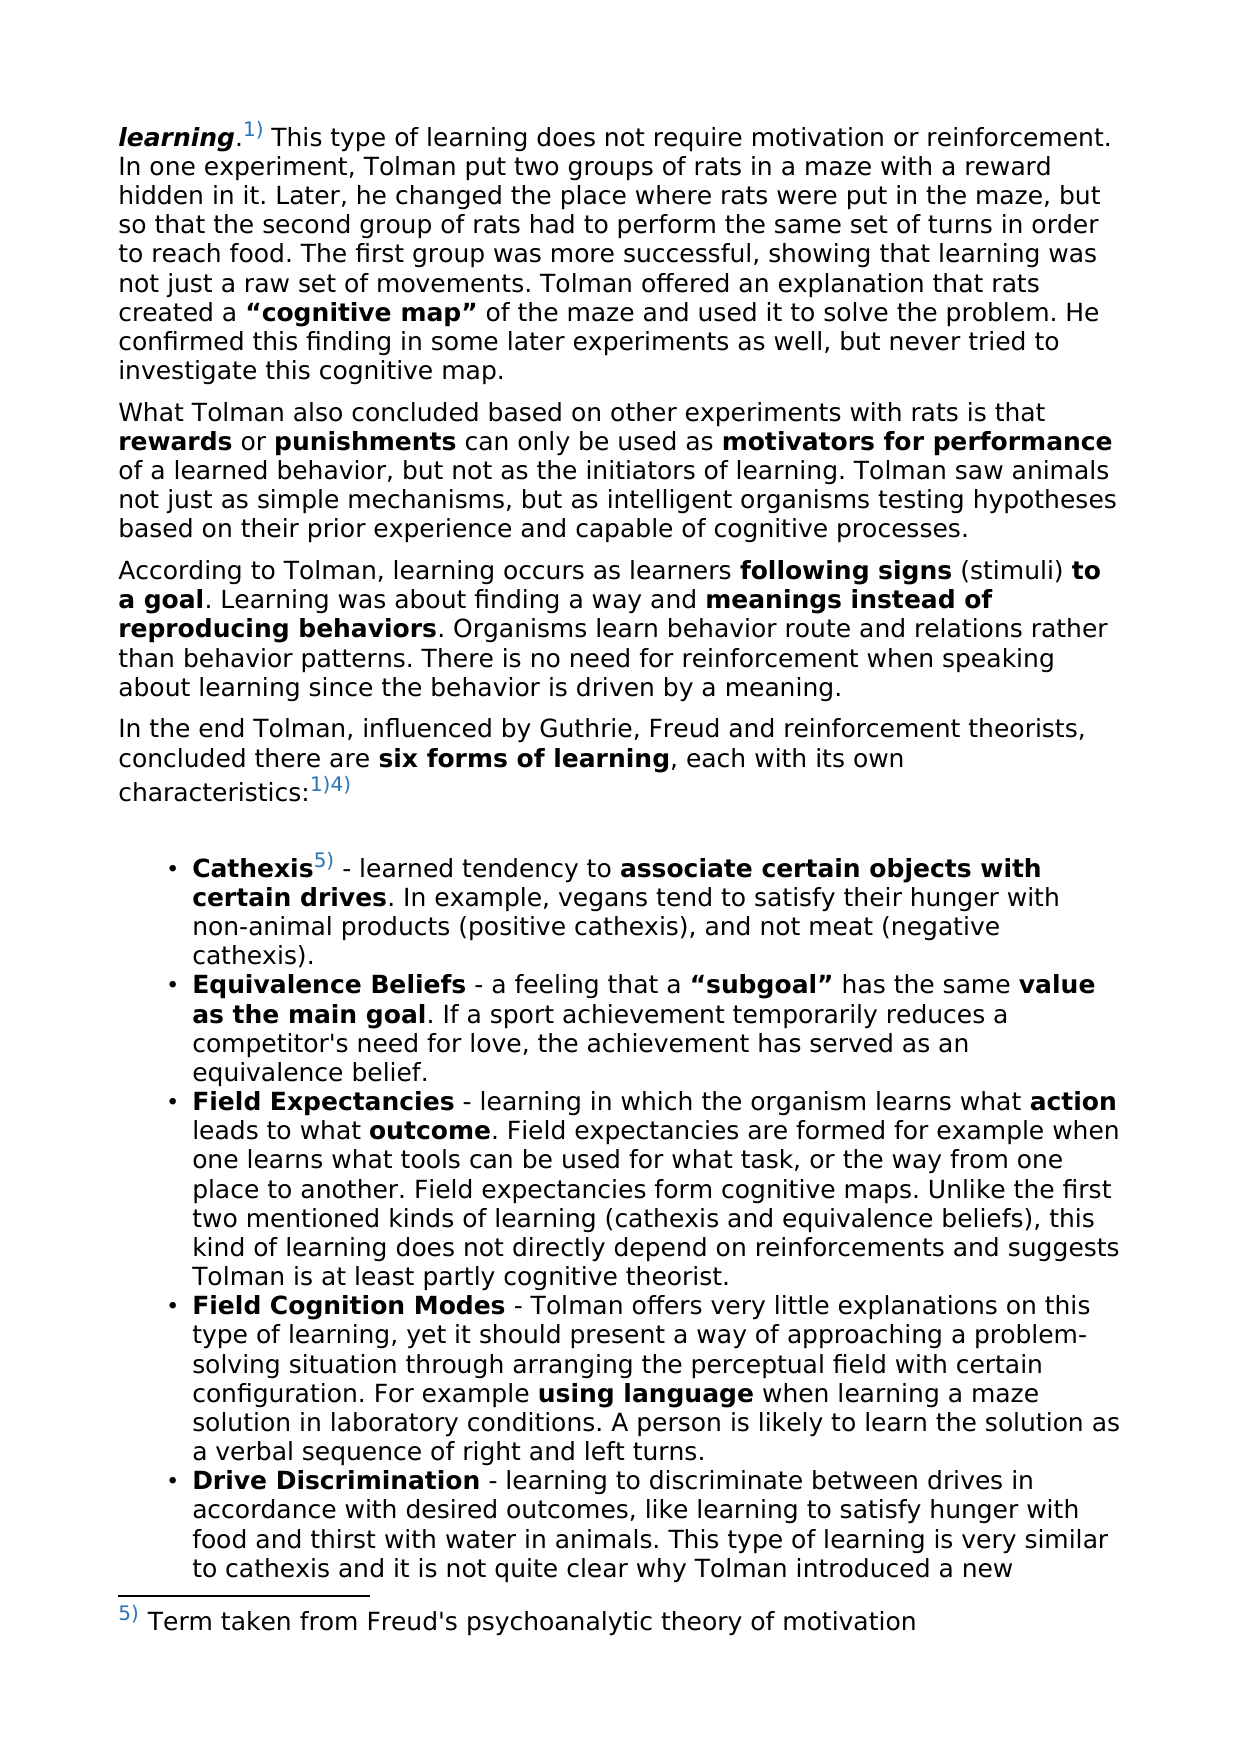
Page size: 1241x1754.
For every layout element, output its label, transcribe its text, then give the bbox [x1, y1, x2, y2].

list Term taken from Freud's psychoanalytic theory of motivation [118, 1602, 1122, 1636]
list Field Cognition Modes - Tolman offers very little explanations on this type of learning, yet it should present a way of approaching a problem-solving situation through arranging the perceptual field with certain configuration. For example using language when learning a maze solution in laboratory conditions. A person is likely to learn the solution as a verbal sequence of right and left turns. [177, 1291, 1122, 1466]
list Cathexis - learned tendency to associate certain objects with certain drives. In example, vegans tend to satisfy their hunger with non-animal products (positive cathexis), and not meat (negative cathexis). [177, 849, 1122, 971]
text What Tolman also concluded based on other experiments with rats is that rewards or punishments can only be used as motivators for performance of a learned behavior, but not as the initiators of learning. Tolman saw animals not just as simple mechanisms, but as intelligent organisms testing hypotheses based on their prior experience and capable of cognitive processes. [118, 398, 1122, 544]
list Drive Discrimination - learning to discriminate between drives in accordance with desired outcomes, like learning to satisfy hunger with food and thirst with water in animals. This type of learning is very similar to cathexis and it is not quite clear why Tolman introduced a new [177, 1466, 1122, 1583]
list Equivalence Beliefs - a feeling that a “subgoal” has the same value as the main goal. If a sport achievement temporarily reduces a competitor's need for love, the achievement has served as an equivalence belief. [177, 971, 1122, 1087]
text learning.1) This type of learning does not require motivation or reinforcement. In one experiment, Tolman put two groups of rats in a maze with a reward hidden in it. Later, he changed the place where rats were put in the maze, but so that the second group of rats had to perform the same set of turns in order to reach food. The first group was more successful, showing that learning was not just a raw set of movements. Tolman offered an explanation that rats created a “cognitive map” of the maze and used it to solve the problem. He confirmed this finding in some later experiments as well, but never tried to investigate this cognitive map. [118, 118, 1122, 386]
list Field Expectancies - learning in which the organism learns what action leads to what outcome. Field expectancies are formed for example when one learns what tools can be used for what task, or the way from one place to another. Field expectancies form cognitive maps. Unlike the first two mentioned kinds of learning (cathexis and equivalence beliefs), this kind of learning does not directly depend on reinforcements and suggests Tolman is at least partly cognitive theorist. [177, 1087, 1122, 1291]
text In the end Tolman, influenced by Guthrie, Freud and reinforcement theorists, concluded there are six forms of learning, each with its own characteristics:1)4) [118, 715, 1122, 807]
text According to Tolman, learning occurs as learners following signs (stimuli) to a goal. Learning was about finding a way and meanings instead of reproducing behaviors. Organisms learn behavior route and relations rather than behavior patterns. There is no need for reinforcement when speaking about learning since the behavior is driven by a meaning. [118, 556, 1122, 702]
